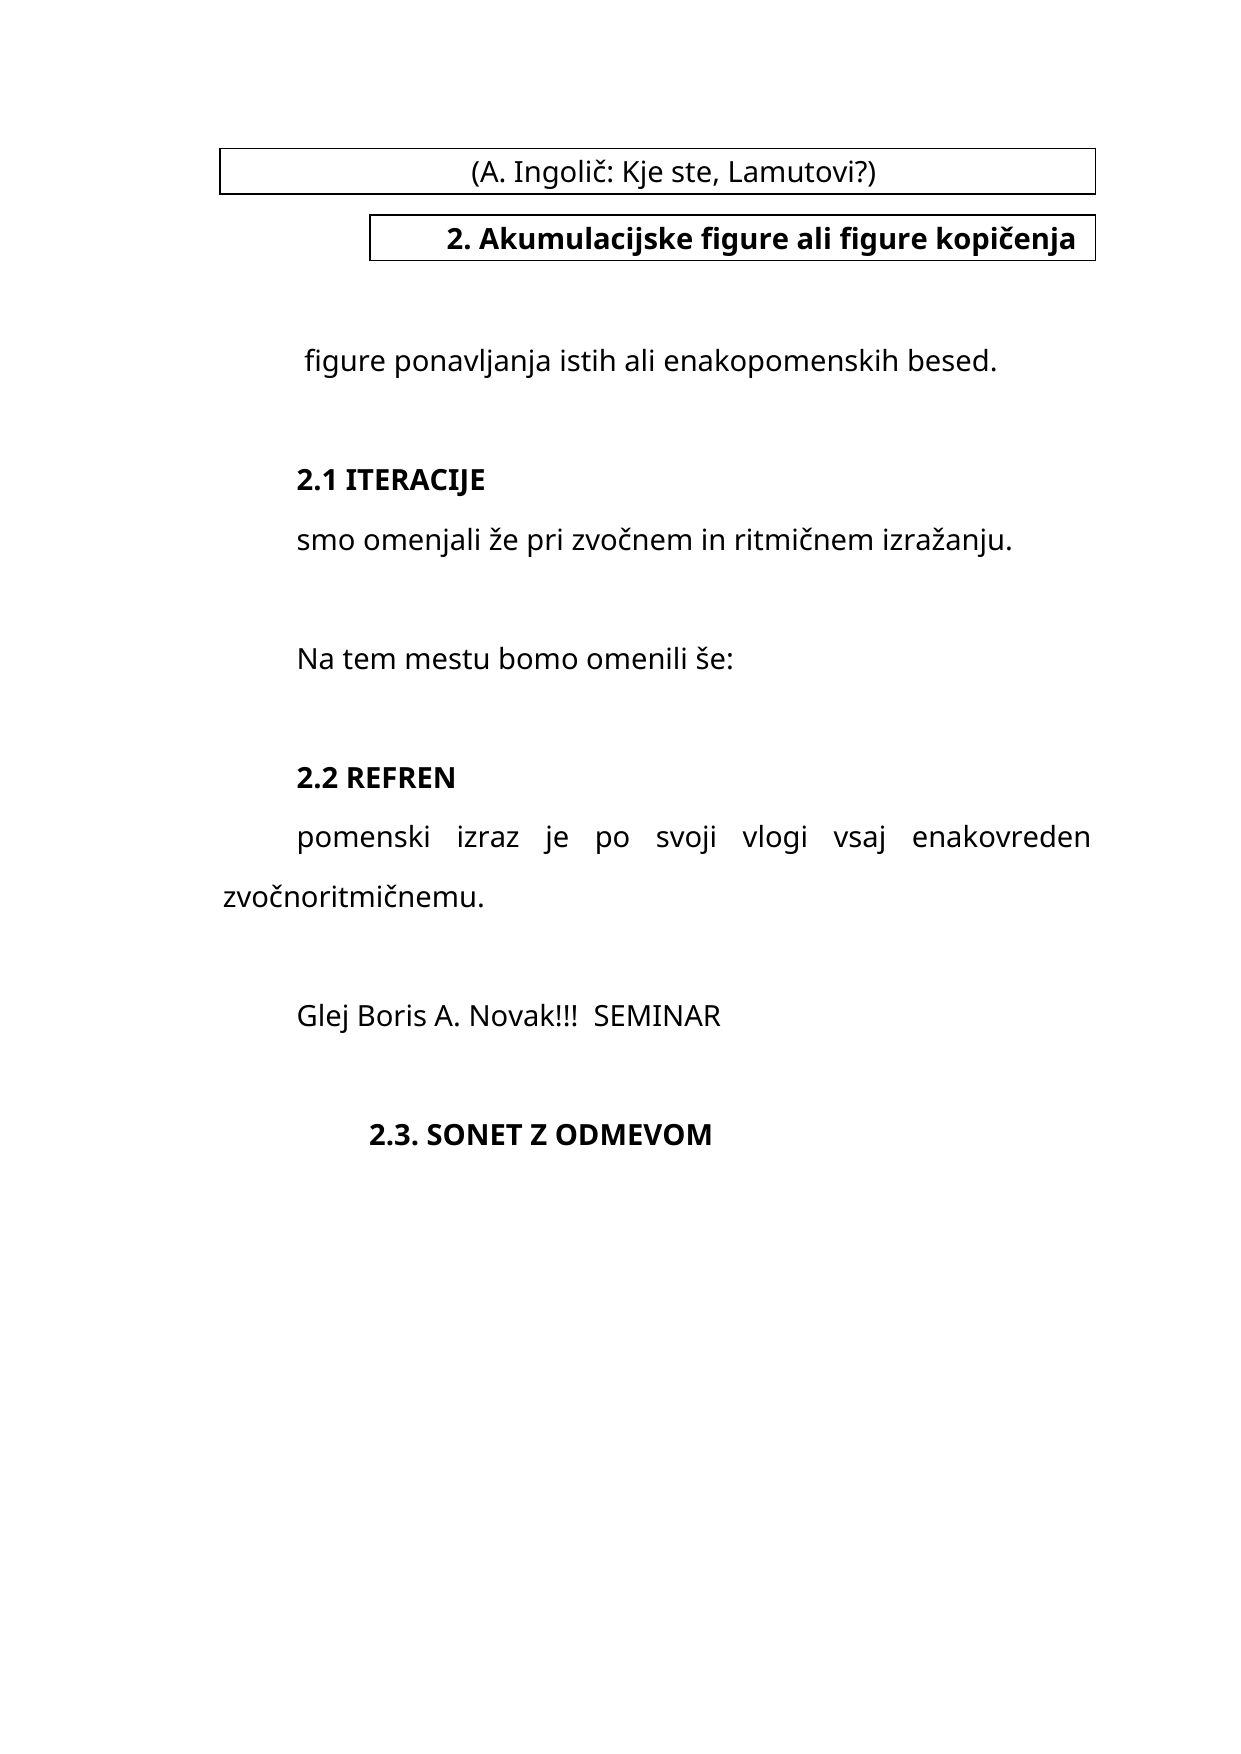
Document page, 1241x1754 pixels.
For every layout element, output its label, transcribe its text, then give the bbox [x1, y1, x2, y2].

text figure ponavljanja istih ali enakopomenskih besed. [223, 341, 1093, 380]
text 2. Akumulacijske figure ali figure kopičenja [371, 216, 1095, 260]
text (A. Ingolič: Kje ste, Lamutovi?) [221, 149, 1095, 193]
text 2.3. SONET Z ODMEVOM [295, 1114, 1093, 1153]
text pomenski izraz je po svoji vlogi vsaj enakovreden zvočnoritmičnemu. [223, 816, 1093, 916]
text Na tem mestu bomo omenili še: [223, 638, 1093, 678]
text 2.2 REFREN [223, 757, 1093, 797]
text 2.1 ITERACIJE [223, 459, 1093, 499]
text Glej Boris A. Novak!!! SEMINAR [223, 995, 1093, 1034]
text smo omenjali že pri zvočnem in ritmičnem izražanju. [223, 519, 1093, 559]
